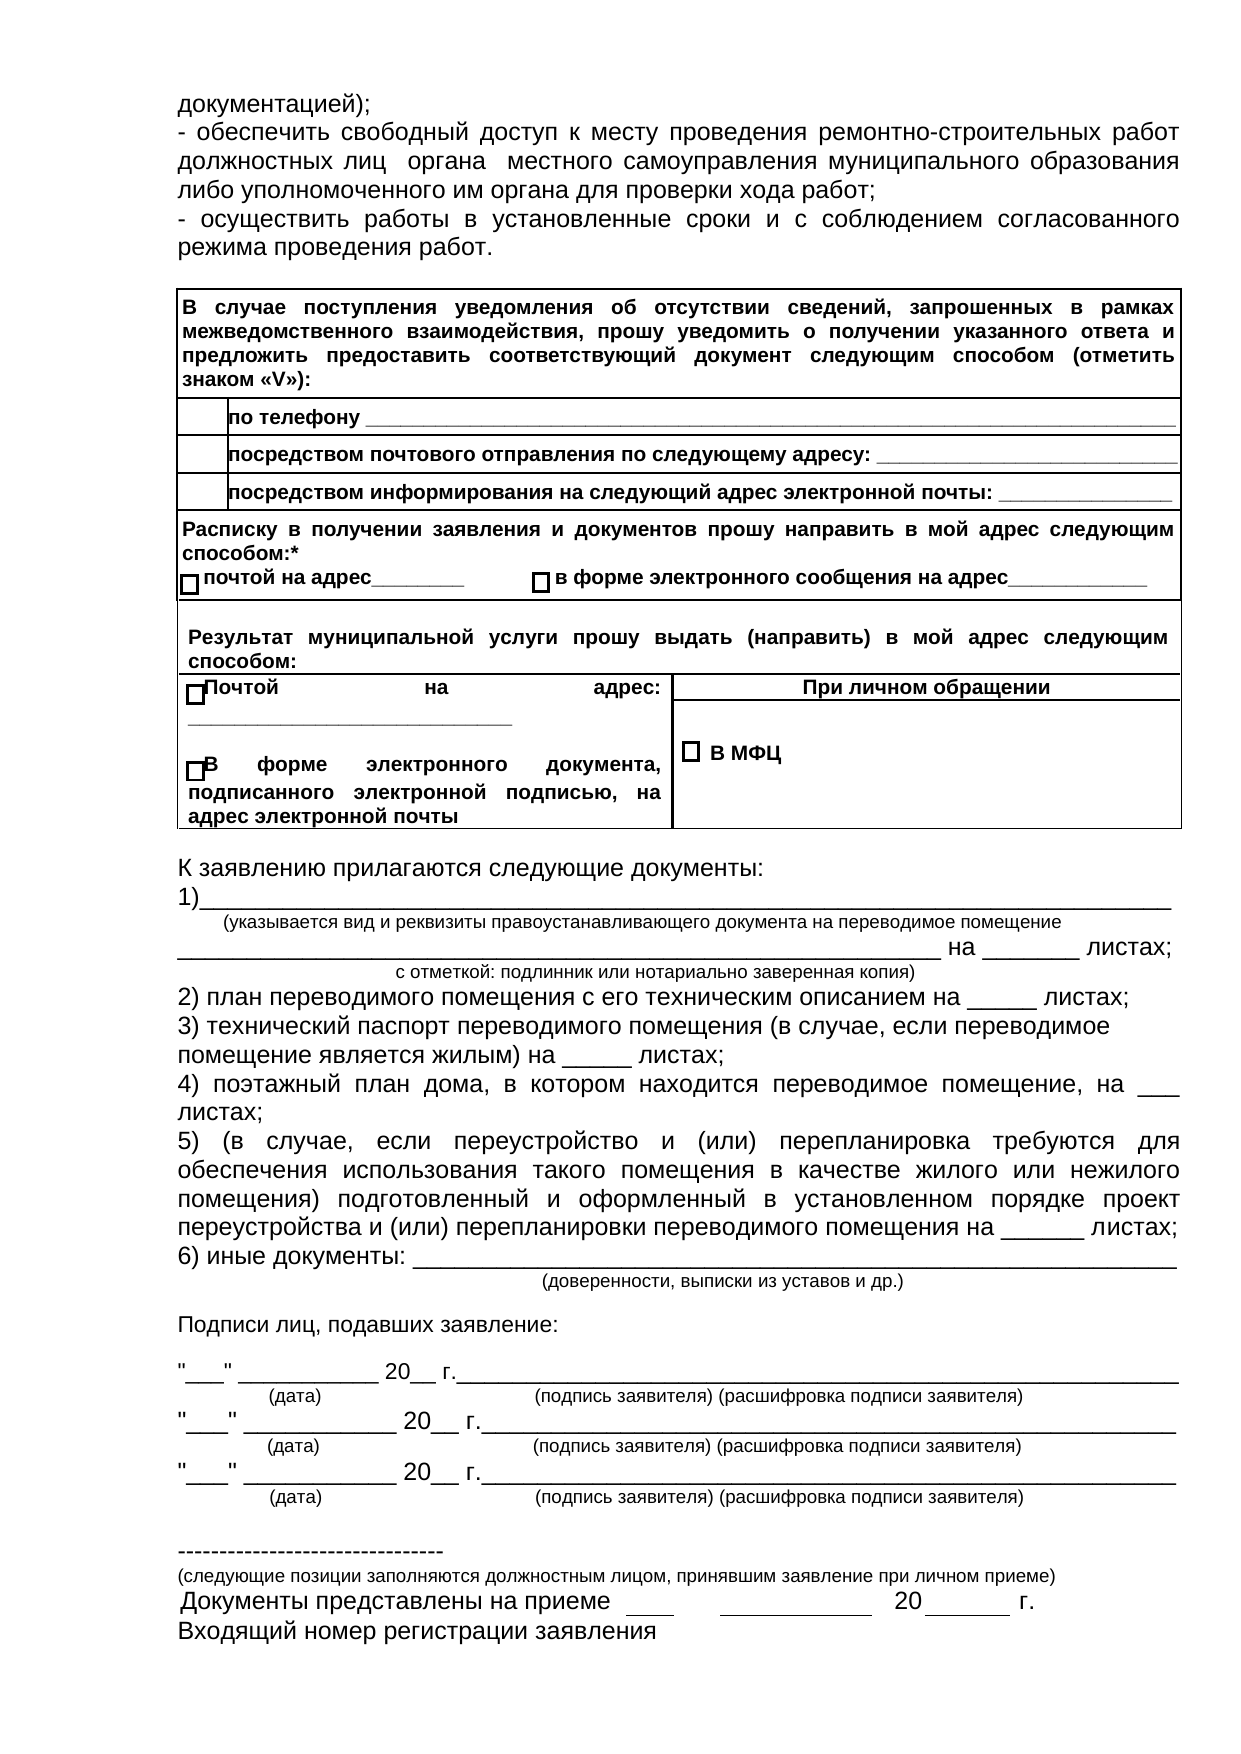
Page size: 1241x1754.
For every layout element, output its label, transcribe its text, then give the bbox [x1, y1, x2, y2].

table_cell Почтой на адрес: ____________________________ В форме электронного документа, подписанного электронной подписью, на адрес электронной почты [178, 674, 671, 828]
text 4) поэтажный план дома, в котором находится переводимое помещение, на ___ листах; [177, 1068, 1181, 1126]
text 3) технический паспорт переводимого помещения (в случае, если переводимое [177, 1011, 1181, 1040]
text Входящий номер регистрации заявления [177, 1616, 1181, 1644]
table_cell Результат муниципальной услуги прошу выдать (направить) в мой адрес следующим способом: [178, 600, 1181, 673]
table_cell [178, 474, 227, 509]
text К заявлению прилагаются следующие документы: [177, 853, 1181, 882]
text с отметкой: подлинник или нотариально заверенная копия) [177, 961, 1181, 982]
table_cell посредством информирования на следующий адрес электронной почты: _______________ [229, 474, 1180, 509]
text - осуществить работы в установленные сроки и с соблюдением согласованного режима проведения работ. [177, 203, 1181, 261]
text (доверенности, выписки из уставов и др.) [177, 1270, 1181, 1291]
text помещение является жилым) на _____ листах; [177, 1040, 1181, 1068]
text 5) (в случае, если переустройство и (или) перепланировка требуются для обеспечения использования такого помещения в качестве жилого или нежилого помещения) подготовленный и оформленный в установленном порядке проект переустройства и (или) перепланировки переводимого помещения на ______ листах; [177, 1126, 1181, 1241]
text Подписи лиц, подавших заявление: [177, 1311, 1181, 1337]
text - обеспечить свободный доступ к месту проведения ремонтно-строительных работ должностных лиц органа местного самоуправления муниципального образования либо уполномоченного им органа для проверки хода работ; [177, 117, 1181, 203]
table_header [925, 1586, 1010, 1615]
table_header 20 [872, 1586, 925, 1615]
text "___" ___________ 20__ г.____________________________________________________ [177, 1356, 1181, 1385]
table_header [626, 1586, 674, 1615]
text (дата) (подпись заявителя) (расшифровка подписи заявителя) [177, 1385, 1181, 1406]
text (следующие позиции заполняются должностным лицом, принявшим заявление при личном приеме) [177, 1564, 1181, 1586]
table_cell [178, 436, 227, 472]
table_cell [178, 399, 227, 434]
text "___" ___________ 20__ г.__________________________________________________ [177, 1406, 1181, 1435]
table_header г. [1010, 1586, 1181, 1615]
table_cell Расписку в получении заявления и документов прошу направить в мой адрес следующим способом:* почтой на адрес________ в форме электронного сообщения на адрес____________ [178, 511, 1180, 599]
table_cell посредством почтового отправления по следующему адресу: __________________________ [229, 436, 1180, 472]
text 2) план переводимого помещения с его техническим описанием на _____ листах; [177, 982, 1181, 1011]
table_header В случае поступления уведомления об отсутствии сведений, запрошенных в рамках межведомственного взаимодействия, прошу уведомить о получении указанного ответа и предложить предоставить соответствующий документ следующим способом (отметить знаком «V»): [178, 290, 1180, 397]
text (дата) (подпись заявителя) (расшифровка подписи заявителя) [177, 1485, 1181, 1507]
table_cell по телефону ______________________________________________________________________ [229, 399, 1180, 434]
text 6) иные документы: _______________________________________________________ [177, 1241, 1181, 1270]
text "___" ___________ 20__ г.__________________________________________________ [177, 1457, 1181, 1485]
table_header [720, 1586, 872, 1615]
table_header [674, 1586, 720, 1615]
text -------------------------------- [177, 1536, 1181, 1564]
text документацией); [177, 88, 1181, 117]
table_cell При личном обращении [674, 673, 1181, 699]
text (указывается вид и реквизиты правоустанавливающего документа на переводимое помещение [177, 910, 1181, 932]
table_cell В МФЦ [674, 699, 1181, 828]
text (дата) (подпись заявителя) (расшифровка подписи заявителя) [177, 1435, 1181, 1457]
text 1)______________________________________________________________________ [177, 882, 1181, 910]
table_header Документы представлены на приеме [177, 1586, 626, 1615]
text _______________________________________________________ на _______ листах; [177, 932, 1181, 961]
